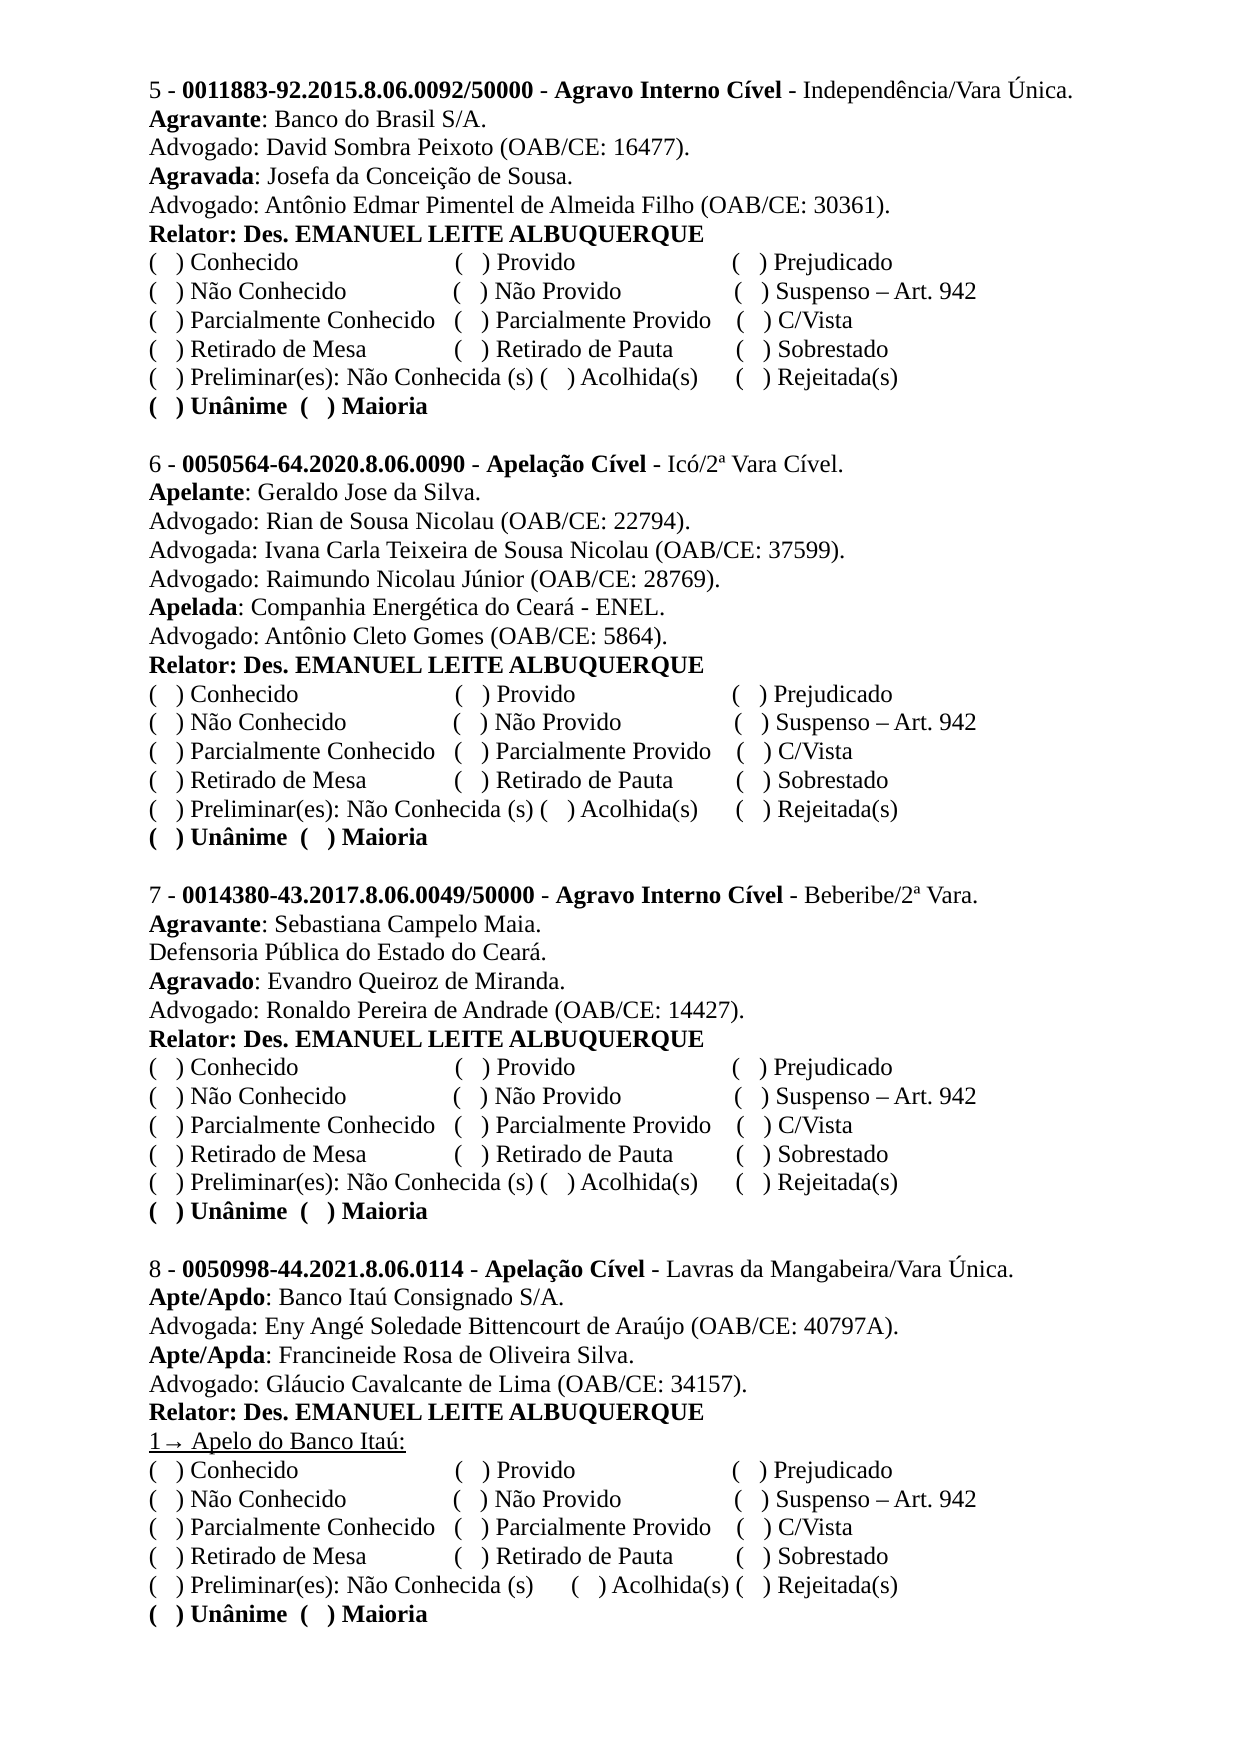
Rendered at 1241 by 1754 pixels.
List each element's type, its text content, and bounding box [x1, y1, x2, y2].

text ( ) Conhecido ( ) Provido ( ) Prejudicado [148, 679, 1141, 707]
text Agravante: Banco do Brasil S/A. [148, 104, 1141, 132]
text ( ) Retirado de Mesa ( ) Retirado de Pauta ( ) Sobrestado [148, 765, 1158, 794]
text ( ) Preliminar(es): Não Conhecida (s) ( ) Acolhida(s) ( ) Rejeitada(s) [148, 1570, 1158, 1599]
text Relator: Des. EMANUEL LEITE ALBUQUERQUE [148, 219, 1141, 247]
text Relator: Des. EMANUEL LEITE ALBUQUERQUE [148, 650, 1141, 679]
text ( ) Retirado de Mesa ( ) Retirado de Pauta ( ) Sobrestado [148, 1541, 1158, 1570]
text Advogado: Rian de Sousa Nicolau (OAB/CE: 22794). [148, 506, 1141, 535]
text ( ) Não Conhecido ( ) Não Provido ( ) Suspenso – Art. 942 [148, 1081, 1158, 1110]
text 8 - 0050998-44.2021.8.06.0114 - Apelação Cível - Lavras da Mangabeira/Vara Única. [148, 1254, 1141, 1282]
text ( ) Retirado de Mesa ( ) Retirado de Pauta ( ) Sobrestado [148, 1139, 1158, 1167]
text ( ) Não Conhecido ( ) Não Provido ( ) Suspenso – Art. 942 [148, 276, 1158, 305]
text ( ) Conhecido ( ) Provido ( ) Prejudicado [148, 1052, 1141, 1081]
text Defensoria Pública do Estado do Ceará. [148, 937, 1141, 966]
text ( ) Parcialmente Conhecido ( ) Parcialmente Provido ( ) C/Vista [148, 736, 1158, 765]
text ( ) Unânime ( ) Maioria [148, 1599, 1158, 1627]
text Advogado: Raimundo Nicolau Júnior (OAB/CE: 28769). [148, 564, 1141, 592]
text Apte/Apdo: Banco Itaú Consignado S/A. [148, 1282, 1141, 1311]
text ( ) Unânime ( ) Maioria [148, 1196, 1158, 1225]
text Advogada: Ivana Carla Teixeira de Sousa Nicolau (OAB/CE: 37599). [148, 535, 1141, 564]
text Advogado: David Sombra Peixoto (OAB/CE: 16477). [148, 132, 1141, 161]
text 7 - 0014380-43.2017.8.06.0049/50000 - Agravo Interno Cível - Beberibe/2ª Vara. [148, 880, 1141, 909]
text 1→ Apelo do Banco Itaú: [148, 1426, 1141, 1455]
text Advogado: Gláucio Cavalcante de Lima (OAB/CE: 34157). [148, 1369, 1141, 1397]
text Apelada: Companhia Energética do Ceará - ENEL. [148, 592, 1141, 621]
text ( ) Conhecido ( ) Provido ( ) Prejudicado [148, 1455, 1141, 1484]
text ( ) Conhecido ( ) Provido ( ) Prejudicado [148, 247, 1141, 276]
text Agravante: Sebastiana Campelo Maia. [148, 909, 1141, 937]
text ( ) Retirado de Mesa ( ) Retirado de Pauta ( ) Sobrestado [148, 334, 1158, 362]
text ( ) Preliminar(es): Não Conhecida (s) ( ) Acolhida(s) ( ) Rejeitada(s) [148, 362, 1158, 391]
text ( ) Parcialmente Conhecido ( ) Parcialmente Provido ( ) C/Vista [148, 1110, 1158, 1139]
text 5 - 0011883-92.2015.8.06.0092/50000 - Agravo Interno Cível - Independência/Vara Única. [148, 75, 1141, 104]
text ( ) Não Conhecido ( ) Não Provido ( ) Suspenso – Art. 942 [148, 1484, 1158, 1512]
text Advogado: Antônio Edmar Pimentel de Almeida Filho (OAB/CE: 30361). [148, 190, 1141, 219]
text ( ) Unânime ( ) Maioria [148, 391, 1158, 420]
text Relator: Des. EMANUEL LEITE ALBUQUERQUE [148, 1397, 1141, 1426]
text 6 - 0050564-64.2020.8.06.0090 - Apelação Cível - Icó/2ª Vara Cível. [148, 449, 1141, 477]
text Advogado: Ronaldo Pereira de Andrade (OAB/CE: 14427). [148, 995, 1141, 1024]
text Apelante: Geraldo Jose da Silva. [148, 477, 1141, 506]
text ( ) Preliminar(es): Não Conhecida (s) ( ) Acolhida(s) ( ) Rejeitada(s) [148, 1167, 1158, 1196]
text ( ) Não Conhecido ( ) Não Provido ( ) Suspenso – Art. 942 [148, 707, 1158, 736]
text Advogado: Antônio Cleto Gomes (OAB/CE: 5864). [148, 621, 1141, 650]
text ( ) Parcialmente Conhecido ( ) Parcialmente Provido ( ) C/Vista [148, 305, 1158, 334]
text Advogada: Eny Angé Soledade Bittencourt de Araújo (OAB/CE: 40797A). [148, 1311, 1141, 1340]
text Relator: Des. EMANUEL LEITE ALBUQUERQUE [148, 1024, 1141, 1052]
text ( ) Unânime ( ) Maioria [148, 822, 1158, 851]
text Agravada: Josefa da Conceição de Sousa. [148, 161, 1141, 190]
text Agravado: Evandro Queiroz de Miranda. [148, 966, 1141, 995]
text Apte/Apda: Francineide Rosa de Oliveira Silva. [148, 1340, 1141, 1369]
text ( ) Parcialmente Conhecido ( ) Parcialmente Provido ( ) C/Vista [148, 1512, 1158, 1541]
text ( ) Preliminar(es): Não Conhecida (s) ( ) Acolhida(s) ( ) Rejeitada(s) [148, 794, 1158, 822]
